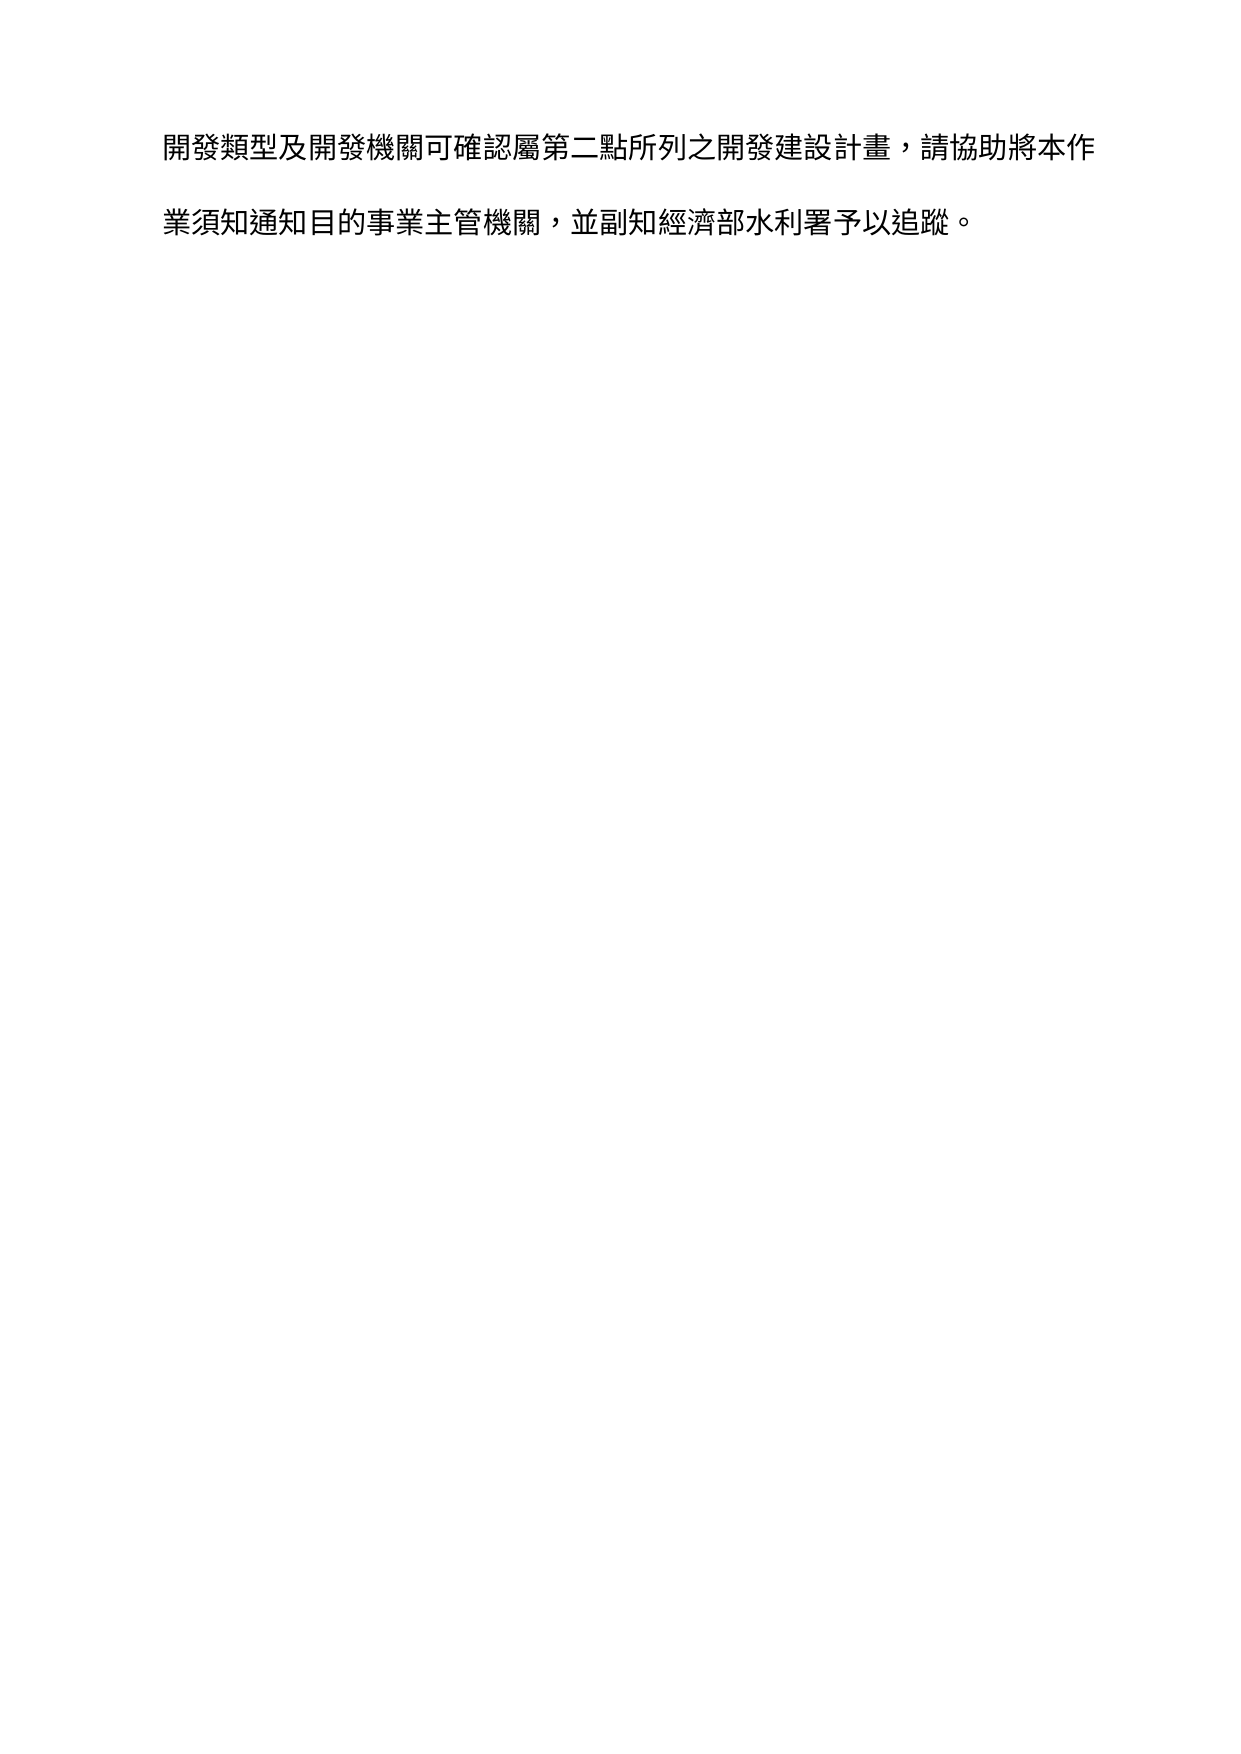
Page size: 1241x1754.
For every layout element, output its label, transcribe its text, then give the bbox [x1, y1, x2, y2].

text 開發類型及開發機關可確認屬第二點所列之開發建設計畫，請協助將本作業須知通知目的事業主管機關，並副知經濟部水利署予以追蹤。 [112, 108, 1106, 258]
